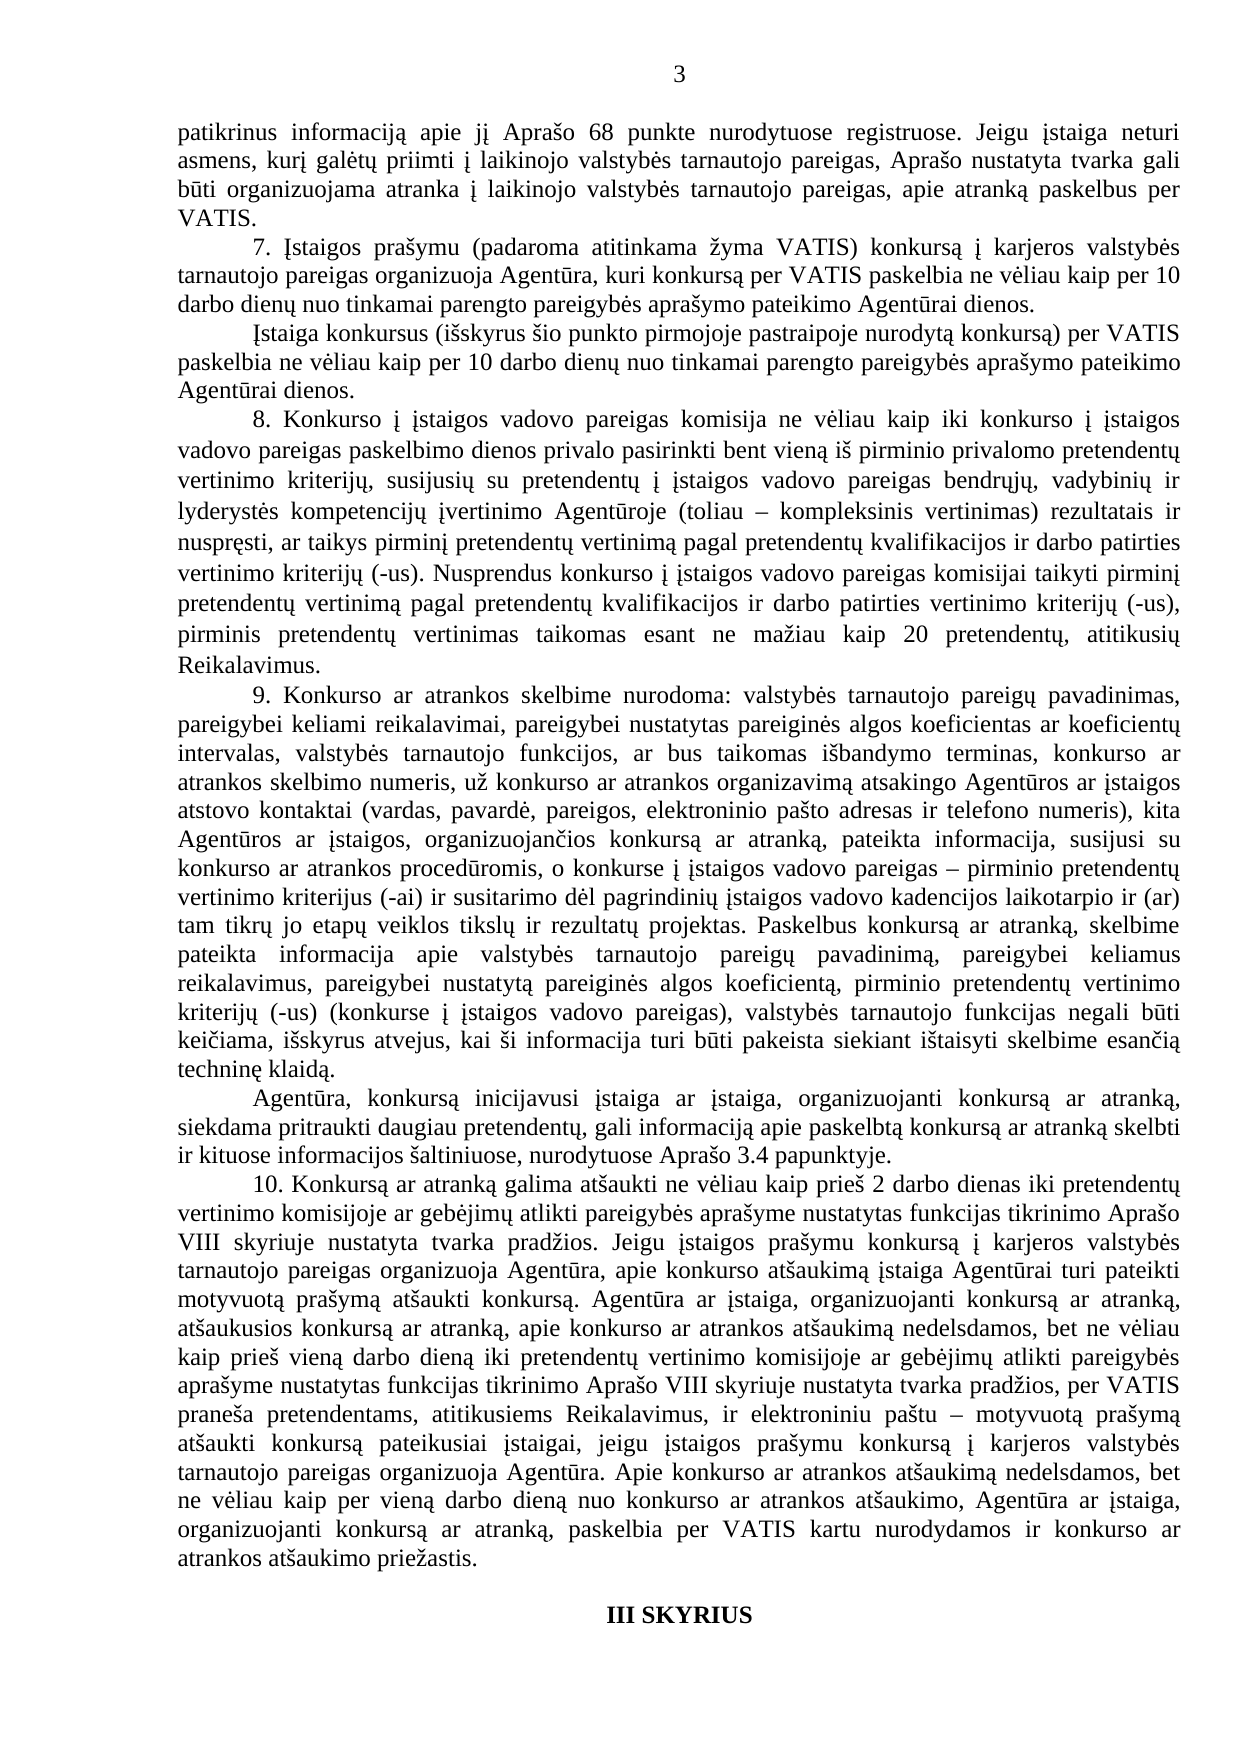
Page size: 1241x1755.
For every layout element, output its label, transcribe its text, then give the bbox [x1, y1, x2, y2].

text patikrinus informaciją apie jį Aprašo 68 punkte nurodytuose registruose. Jeigu įstaiga neturi asmens, kurį galėtų priimti į laikinojo valstybės tarnautojo pareigas, Aprašo nustatyta tvarka gali būti organizuojama atranka į laikinojo valstybės tarnautojo pareigas, apie atranką paskelbus per VATIS. [177, 117, 1181, 232]
text 10. Konkursą ar atranką galima atšaukti ne vėliau kaip prieš 2 darbo dienas iki pretendentų vertinimo komisijoje ar gebėjimų atlikti pareigybės aprašyme nustatytas funkcijas tikrinimo Aprašo VIII skyriuje nustatyta tvarka pradžios. Jeigu įstaigos prašymu konkursą į karjeros valstybės tarnautojo pareigas organizuoja Agentūra, apie konkurso atšaukimą įstaiga Agentūrai turi pateikti motyvuotą prašymą atšaukti konkursą. Agentūra ar įstaiga, organizuojanti konkursą ar atranką, atšaukusios konkursą ar atranką, apie konkurso ar atrankos atšaukimą nedelsdamos, bet ne vėliau kaip prieš vieną darbo dieną iki pretendentų vertinimo komisijoje ar gebėjimų atlikti pareigybės aprašyme nustatytas funkcijas tikrinimo Aprašo VIII skyriuje nustatyta tvarka pradžios, per VATIS praneša pretendentams, atitikusiems Reikalavimus, ir elektroniniu paštu – motyvuotą prašymą atšaukti konkursą pateikusiai įstaigai, jeigu įstaigos prašymu konkursą į karjeros valstybės tarnautojo pareigas organizuoja Agentūra. Apie konkurso ar atrankos atšaukimą nedelsdamos, bet ne vėliau kaip per vieną darbo dieną nuo konkurso ar atrankos atšaukimo, Agentūra ar įstaiga, organizuojanti konkursą ar atranką, paskelbia per VATIS kartu nurodydamos ir konkurso ar atrankos atšaukimo priežastis. [177, 1169, 1181, 1572]
text 7. Įstaigos prašymu (padaroma atitinkama žyma VATIS) konkursą į karjeros valstybės tarnautojo pareigas organizuoja Agentūra, kuri konkursą per VATIS paskelbia ne vėliau kaip per 10 darbo dienų nuo tinkamai parengto pareigybės aprašymo pateikimo Agentūrai dienos. [177, 232, 1181, 318]
text Agentūra, konkursą inicijavusi įstaiga ar įstaiga, organizuojanti konkursą ar atranką, siekdama pritraukti daugiau pretendentų, gali informaciją apie paskelbtą konkursą ar atranką skelbti ir kituose informacijos šaltiniuose, nurodytuose Aprašo 3.4 papunktyje. [177, 1083, 1181, 1169]
text 9. Konkurso ar atrankos skelbime nurodoma: valstybės tarnautojo pareigų pavadinimas, pareigybei keliami reikalavimai, pareigybei nustatytas pareiginės algos koeficientas ar koeficientų intervalas, valstybės tarnautojo funkcijos, ar bus taikomas išbandymo terminas, konkurso ar atrankos skelbimo numeris, už konkurso ar atrankos organizavimą atsakingo Agentūros ar įstaigos atstovo kontaktai (vardas, pavardė, pareigos, elektroninio pašto adresas ir telefono numeris), kita Agentūros ar įstaigos, organizuojančios konkursą ar atranką, pateikta informacija, susijusi su konkurso ar atrankos procedūromis, o konkurse į įstaigos vadovo pareigas – pirminio pretendentų vertinimo kriterijus (-ai) ir susitarimo dėl pagrindinių įstaigos vadovo kadencijos laikotarpio ir (ar) tam tikrų jo etapų veiklos tikslų ir rezultatų projektas. Paskelbus konkursą ar atranką, skelbime pateikta informacija apie valstybės tarnautojo pareigų pavadinimą, pareigybei keliamus reikalavimus, pareigybei nustatytą pareiginės algos koeficientą, pirminio pretendentų vertinimo kriterijų (-us) (konkurse į įstaigos vadovo pareigas), valstybės tarnautojo funkcijas negali būti keičiama, išskyrus atvejus, kai ši informacija turi būti pakeista siekiant ištaisyti skelbime esančią techninę klaidą. [177, 681, 1181, 1083]
text III SKYRIUS [177, 1601, 1181, 1629]
text Įstaiga konkursus (išskyrus šio punkto pirmojoje pastraipoje nurodytą konkursą) per VATIS paskelbia ne vėliau kaip per 10 darbo dienų nuo tinkamai parengto pareigybės aprašymo pateikimo Agentūrai dienos. [177, 318, 1181, 404]
text 8. Konkurso į įstaigos vadovo pareigas komisija ne vėliau kaip iki konkurso į įstaigos vadovo pareigas paskelbimo dienos privalo pasirinkti bent vieną iš pirminio privalomo pretendentų vertinimo kriterijų, susijusių su pretendentų į įstaigos vadovo pareigas bendrųjų, vadybinių ir lyderystės kompetencijų įvertinimo Agentūroje (toliau – kompleksinis vertinimas) rezultatais ir nuspręsti, ar taikys pirminį pretendentų vertinimą pagal pretendentų kvalifikacijos ir darbo patirties vertinimo kriterijų (-us). Nusprendus konkurso į įstaigos vadovo pareigas komisijai taikyti pirminį pretendentų vertinimą pagal pretendentų kvalifikacijos ir darbo patirties vertinimo kriterijų (-us), pirminis pretendentų vertinimas taikomas esant ne mažiau kaip 20 pretendentų, atitikusių Reikalavimus. [177, 404, 1181, 679]
